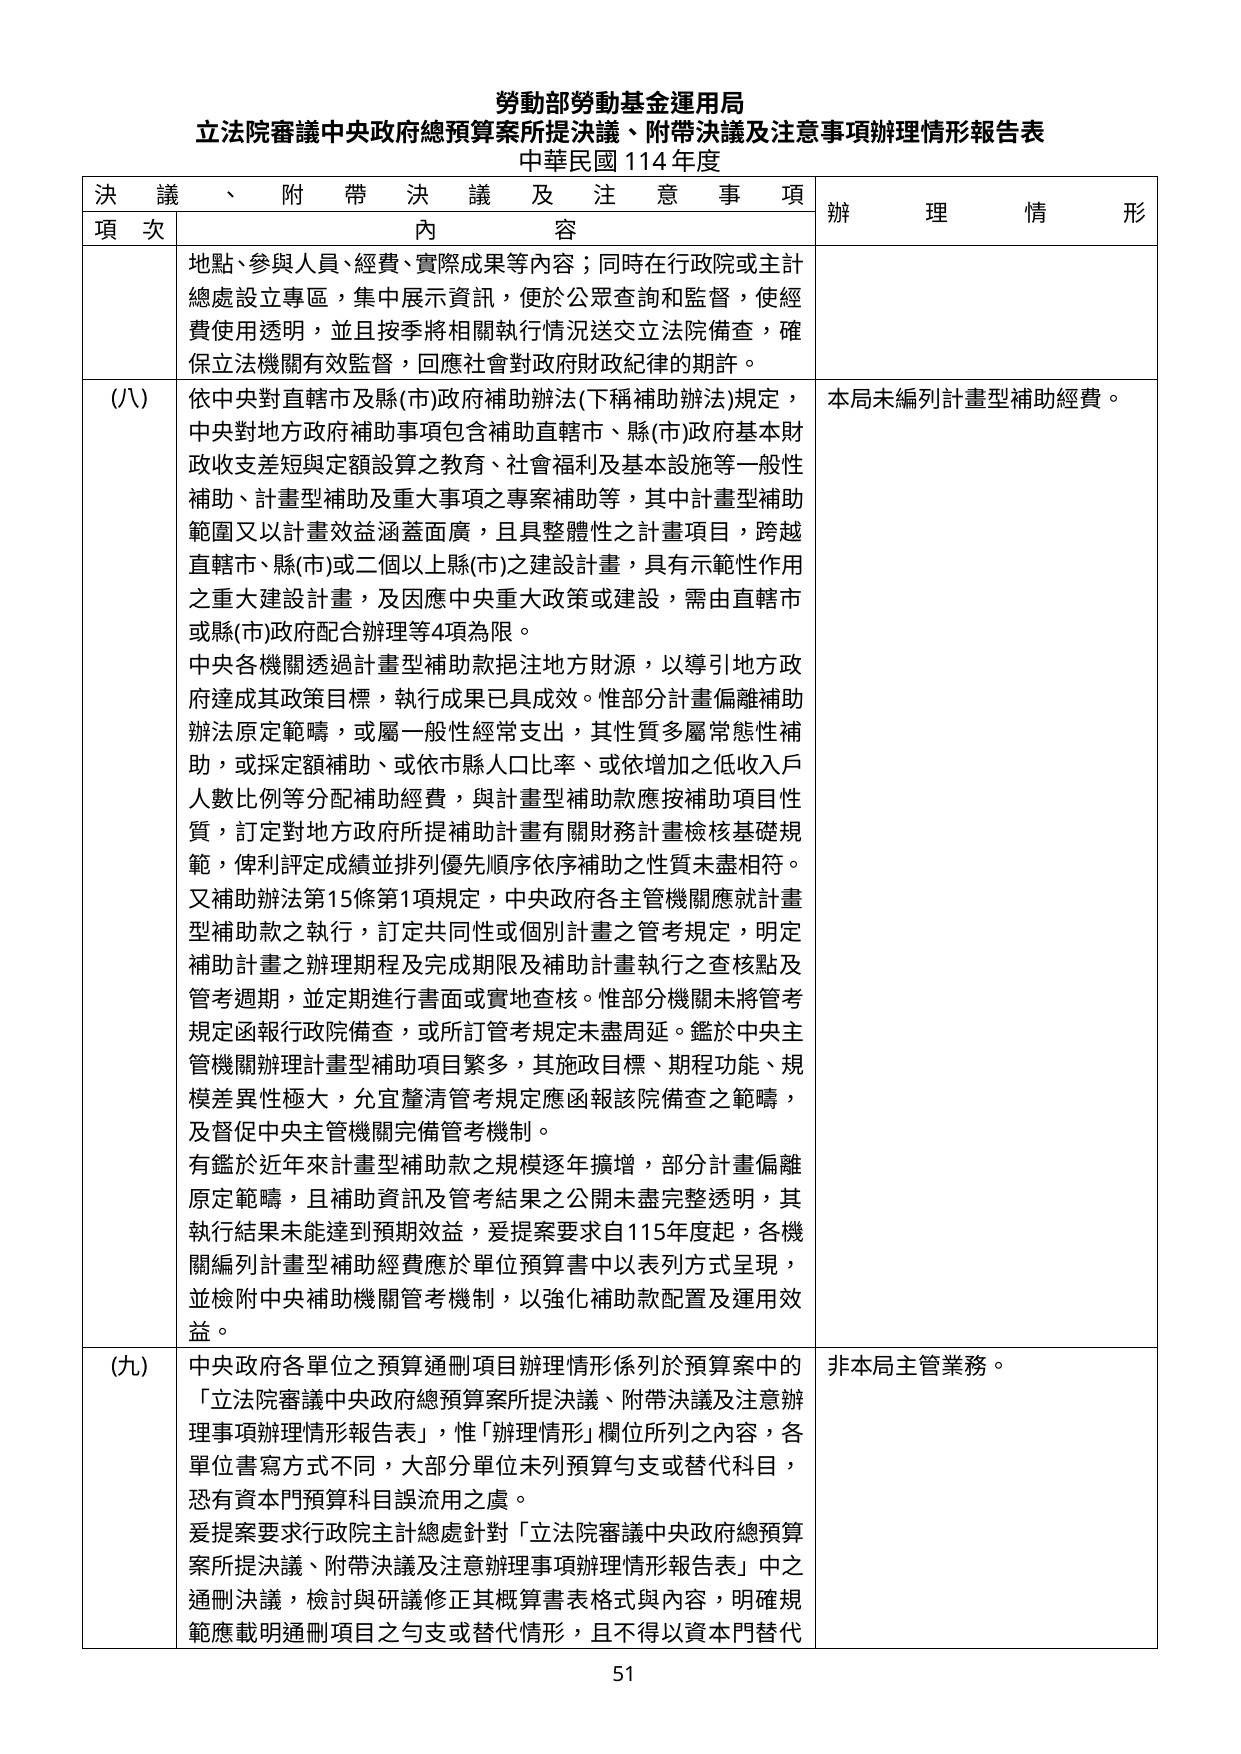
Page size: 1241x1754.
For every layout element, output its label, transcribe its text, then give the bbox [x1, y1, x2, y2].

table_header 決議、附帶決議及注意事項 [83, 177, 815, 211]
table_cell 依中央對直轄市及縣(市)政府補助辦法(下稱補助辦法)規定，中央對地方政府補助事項包含補助直轄市、縣(市)政府基本財政收支差短與定額設算之教育、社會福利及基本設施等一般性補助、計畫型補助及重大事項之專案補助等，其中計畫型補助範圍又以計畫效益涵蓋面廣，且具整體性之計畫項目，跨越直轄市、縣(市)或二個以上縣(市)之建設計畫，具有示範性作用之重大建設計畫，及因應中央重大政策或建設，需由直轄市或縣(市)政府配合辦理等4項為限。 中央各機關透過計畫型補助款挹注地方財源，以導引地方政府達成其政策目標，執行成果已具成效。惟部分計畫偏離補助辦法原定範疇，或屬一般性經常支出，其性質多屬常態性補助，或採定額補助、或依市縣人口比率、或依增加之低收入戶人數比例等分配補助經費，與計畫型補助款應按補助項目性質，訂定對地方政府所提補助計畫有關財務計畫檢核基礎規範，俾利評定成績並排列優先順序依序補助之性質未盡相符。 又補助辦法第15條第1項規定，中央政府各主管機關應就計畫型補助款之執行，訂定共同性或個別計畫之管考規定，明定補助計畫之辦理期程及完成期限及補助計畫執行之查核點及管考週期，並定期進行書面或實地查核。惟部分機關未將管考規定函報行政院備查，或所訂管考規定未盡周延。鑑於中央主管機關辦理計畫型補助項目繁多，其施政目標、期程功能、規模差異性極大，允宜釐清管考規定應函報該院備查之範疇，及督促中央主管機關完備管考機制。 有鑑於近年來計畫型補助款之規模逐年擴增，部分計畫偏離原定範疇，且補助資訊及管考結果之公開未盡完整透明，其執行結果未能達到預期效益，爰提案要求自115年度起，各機關編列計畫型補助經費應於單位預算書中以表列方式呈現，並檢附中央補助機關管考機制，以強化補助款配置及運用效益。 [177, 380, 815, 1347]
table_cell [83, 246, 176, 379]
table_cell [816, 246, 1157, 379]
table_cell 非本局主管業務。 [816, 1348, 1157, 1648]
table_cell 項次 [83, 212, 176, 245]
table_header 辦理情形 [816, 177, 1157, 245]
table_cell 本局未編列計畫型補助經費。 [816, 380, 1157, 1347]
table_cell 中央政府各單位之預算通刪項目辦理情形係列於預算案中的「立法院審議中央政府總預算案所提決議、附帶決議及注意辦理事項辦理情形報告表」，惟「辦理情形」欄位所列之內容，各單位書寫方式不同，大部分單位未列預算勻支或替代科目，恐有資本門預算科目誤流用之虞。 爰提案要求行政院主計總處針對「立法院審議中央政府總預算案所提決議、附帶決議及注意辦理事項辦理情形報告表」中之通刪決議，檢討與研議修正其概算書表格式與內容，明確規範應載明通刪項目之勻支或替代情形，且不得以資本門替代 [177, 1348, 815, 1648]
table_cell (九) [83, 1348, 176, 1648]
table_cell 內 容 [177, 212, 815, 245]
table_cell (八) [83, 380, 176, 1347]
table_cell 地點、參與人員、經費、實際成果等內容；同時在行政院或主計總處設立專區，集中展示資訊，便於公眾查詢和監督，使經費使用透明，並且按季將相關執行情況送交立法院備查，確保立法機關有效監督，回應社會對政府財政紀律的期許。 [177, 246, 815, 379]
